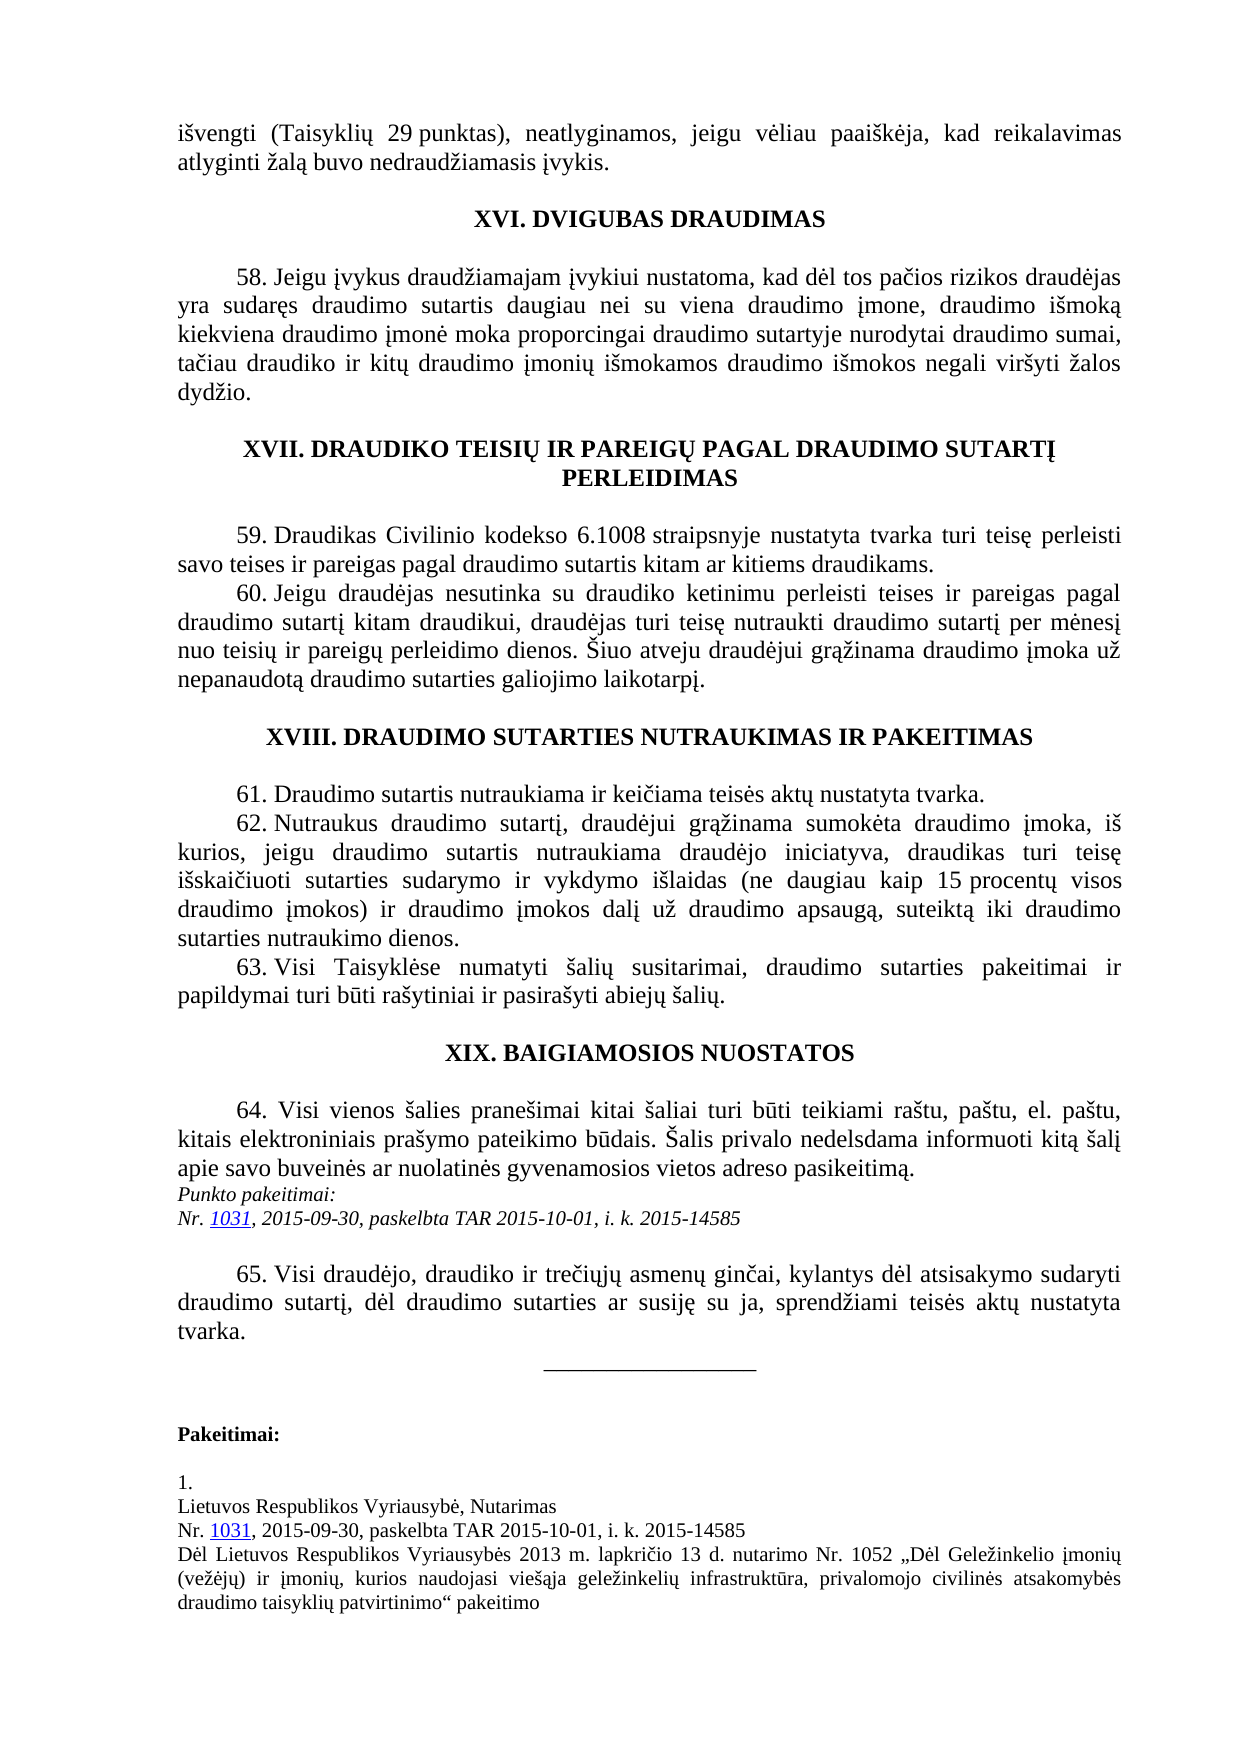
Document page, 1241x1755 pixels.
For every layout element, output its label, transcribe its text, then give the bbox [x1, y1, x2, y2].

text 58. Jeigu įvykus draudžiamajam įvykiui nustatoma, kad dėl tos pačios rizikos draudėjas yra sudaręs draudimo sutartis daugiau nei su viena draudimo įmone, draudimo išmoką kiekviena draudimo įmonė moka proporcingai draudimo sutartyje nurodytai draudimo sumai, tačiau draudiko ir kitų draudimo įmonių išmokamos draudimo išmokos negali viršyti žalos dydžio. [177, 262, 1122, 406]
text 60. Jeigu draudėjas nesutinka su draudiko ketinimu perleisti teises ir pareigas pagal draudimo sutartį kitam draudikui, draudėjas turi teisę nutraukti draudimo sutartį per mėnesį nuo teisių ir pareigų perleidimo dienos. Šiuo atveju draudėjui grąžinama draudimo įmoka už nepanaudotą draudimo sutarties galiojimo laikotarpį. [177, 578, 1122, 693]
text 1. [177, 1470, 1122, 1494]
text Lietuvos Respublikos Vyriausybė, Nutarimas [177, 1494, 1122, 1518]
text Pakeitimai: [177, 1422, 1122, 1446]
text 61. Draudimo sutartis nutraukiama ir keičiama teisės aktų nustatyta tvarka. [177, 779, 1122, 808]
text Nr. 1031, 2015-09-30, paskelbta TAR 2015-10-01, i. k. 2015-14585 [177, 1206, 1122, 1230]
text 59. Draudikas Civilinio kodekso 6.1008 straipsnyje nustatyta tvarka turi teisę perleisti savo teises ir pareigas pagal draudimo sutartis kitam ar kitiems draudikams. [177, 521, 1122, 578]
text 65. Visi draudėjo, draudiko ir trečiųjų asmenų ginčai, kylantys dėl atsisakymo sudaryti draudimo sutartį, dėl draudimo sutarties ar susiję su ja, sprendžiami teisės aktų nustatyta tvarka. [177, 1259, 1122, 1345]
text XVIII. DRAUDIMO SUTARTIES NUTRAUKIMAS IR PAKEITIMAS [177, 722, 1122, 751]
text 62. Nutraukus draudimo sutartį, draudėjui grąžinama sumokėta draudimo įmoka, iš kurios, jeigu draudimo sutartis nutraukiama draudėjo iniciatyva, draudikas turi teisę išskaičiuoti sutarties sudarymo ir vykdymo išlaidas (ne daugiau kaip 15 procentų visos draudimo įmokos) ir draudimo įmokos dalį už draudimo apsaugą, suteiktą iki draudimo sutarties nutraukimo dienos. [177, 808, 1122, 952]
text _________________ [177, 1345, 1122, 1374]
text 63. Visi Taisyklėse numatyti šalių susitarimai, draudimo sutarties pakeitimai ir papildymai turi būti rašytiniai ir pasirašyti abiejų šalių. [177, 952, 1122, 1009]
text Punkto pakeitimai: [177, 1182, 1122, 1206]
text išvengti (Taisyklių 29 punktas), neatlyginamos, jeigu vėliau paaiškėja, kad reikalavimas atlyginti žalą buvo nedraudžiamasis įvykis. [177, 118, 1122, 176]
text XVII. DRAUDIKO TEISIŲ IR PAREIGŲ PAGAL DRAUDIMO SUTARTĮ PERLEIDIMAS [177, 434, 1122, 492]
text XIX. BAIGIAMOSIOS NUOSTATOS [177, 1038, 1122, 1067]
text XVI. DVIGUBAS DRAUDIMAS [177, 204, 1122, 233]
text Nr. 1031, 2015-09-30, paskelbta TAR 2015-10-01, i. k. 2015-14585 [177, 1518, 1122, 1542]
text Dėl Lietuvos Respublikos Vyriausybės 2013 m. lapkričio 13 d. nutarimo Nr. 1052 „Dėl Geležinkelio įmonių (vežėjų) ir įmonių, kurios naudojasi viešąja geležinkelių infrastruktūra, privalomojo civilinės atsakomybės draudimo taisyklių patvirtinimo“ pakeitimo [177, 1542, 1122, 1614]
text 64. Visi vienos šalies pranešimai kitai šaliai turi būti teikiami raštu, paštu, el. paštu, kitais elektroniniais prašymo pateikimo būdais. Šalis privalo nedelsdama informuoti kitą šalį apie savo buveinės ar nuolatinės gyvenamosios vietos adreso pasikeitimą. [177, 1096, 1122, 1182]
